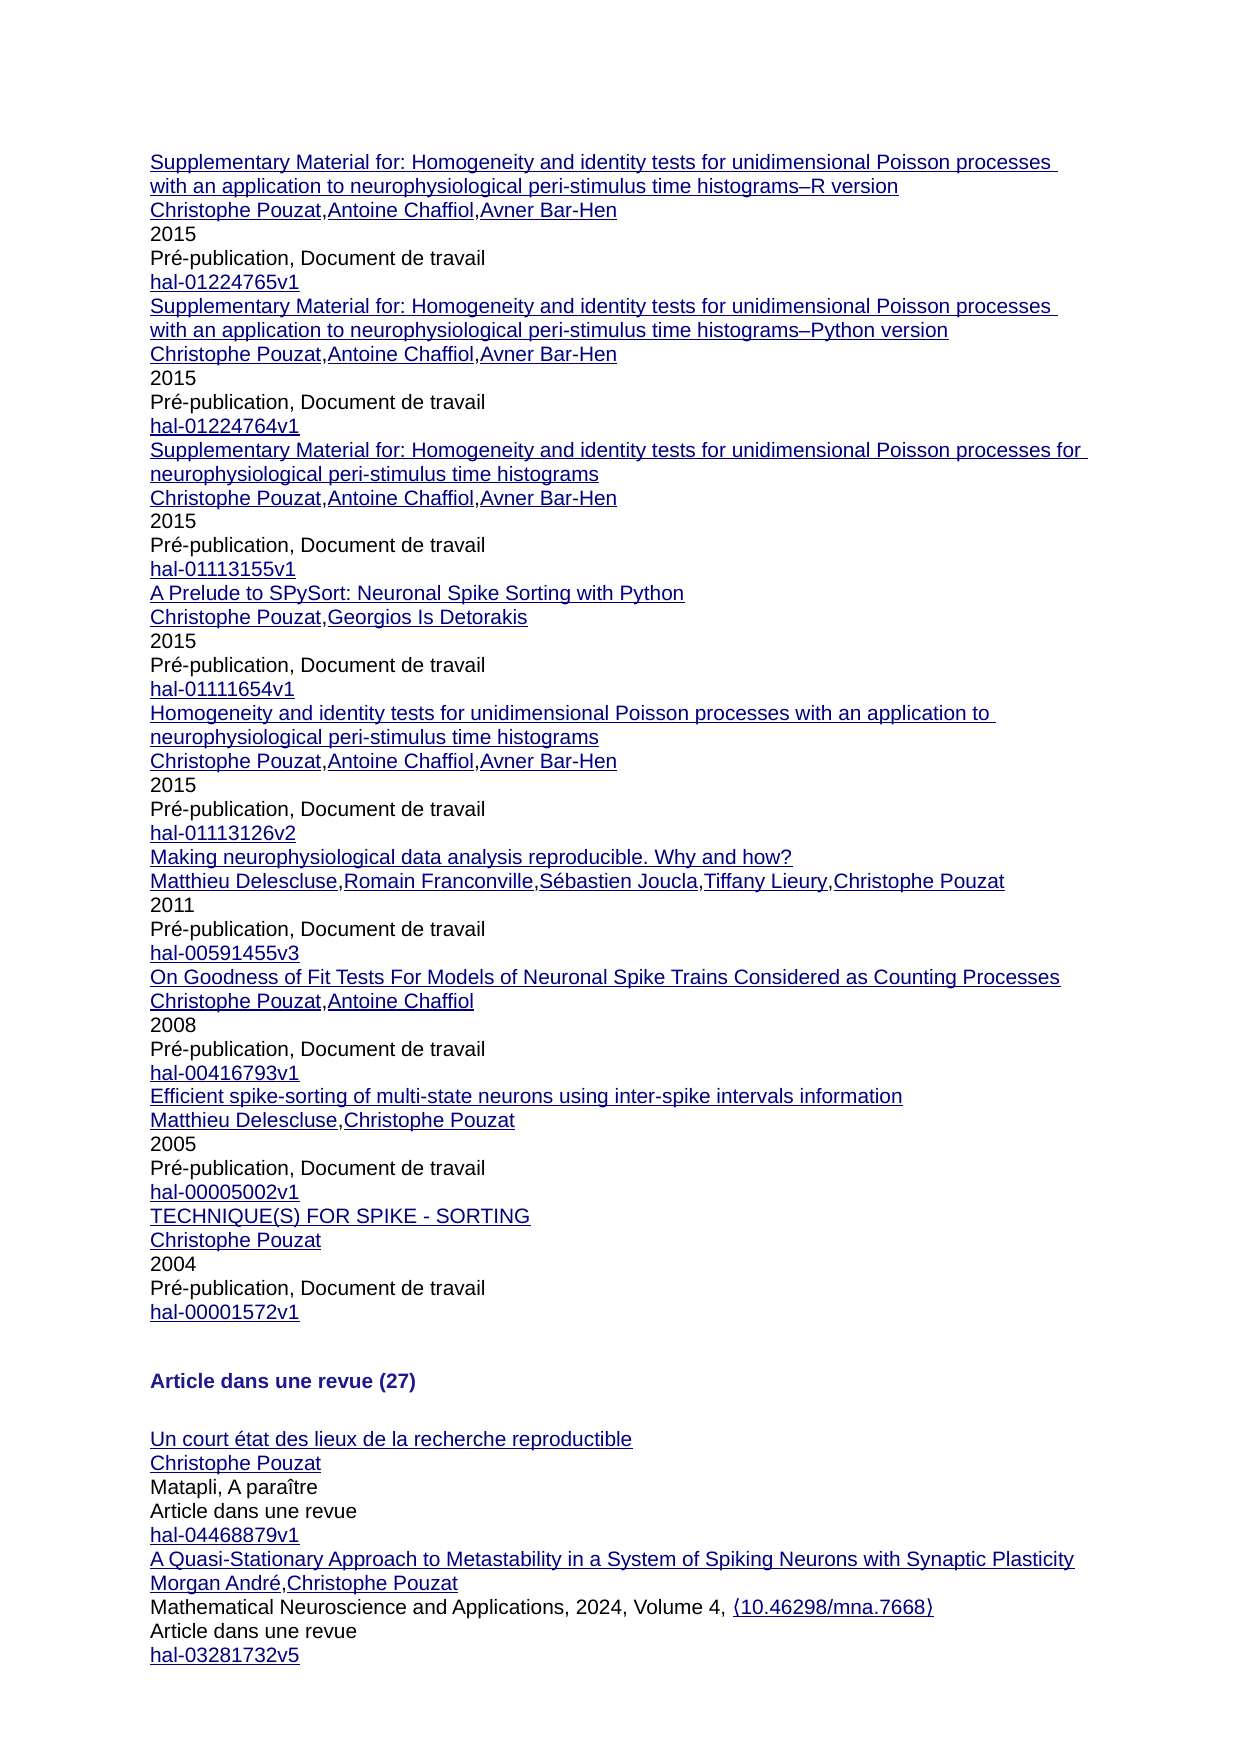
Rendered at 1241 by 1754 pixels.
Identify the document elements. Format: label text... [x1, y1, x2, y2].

table_cell Homogeneity and identity tests for unidimensional Poisson processes with an application to neurophysiological peri-stimulus time histograms Christophe Pouzat,Antoine Chaffiol,Avner Bar-Hen 2015 Pré-publication, Document de travail hal-01113126v2 [150, 701, 1090, 845]
table_cell Supplementary Material for: Homogeneity and identity tests for unidimensional Poisson processes with an application to neurophysiological peri-stimulus time histograms–R version Christophe Pouzat,Antoine Chaffiol,Avner Bar-Hen 2015 Pré-publication, Document de travail hal-01224765v1 [150, 150, 1090, 294]
table_cell Making neurophysiological data analysis reproducible. Why and how? Matthieu Delescluse,Romain Franconville,Sébastien Joucla,Tiffany Lieury,Christophe Pouzat 2011 Pré-publication, Document de travail hal-00591455v3 [150, 845, 1090, 964]
table_cell Supplementary Material for: Homogeneity and identity tests for unidimensional Poisson processes with an application to neurophysiological peri-stimulus time histograms–Python version Christophe Pouzat,Antoine Chaffiol,Avner Bar-Hen 2015 Pré-publication, Document de travail hal-01224764v1 [150, 294, 1090, 437]
table_cell Efficient spike-sorting of multi-state neurons using inter-spike intervals information Matthieu Delescluse,Christophe Pouzat 2005 Pré-publication, Document de travail hal-00005002v1 [150, 1084, 1090, 1204]
table_header Un court état des lieux de la recherche reproductible Christophe Pouzat Matapli, A paraître Article dans une revue hal-04468879v1 [150, 1427, 1090, 1547]
table_cell TECHNIQUE(S) FOR SPIKE - SORTING Christophe Pouzat 2004 Pré-publication, Document de travail hal-00001572v1 [150, 1204, 1090, 1324]
subtitle Article dans une revue (27) [150, 1369, 1090, 1393]
table_cell A Prelude to SPySort: Neuronal Spike Sorting with Python Christophe Pouzat,Georgios Is Detorakis 2015 Pré-publication, Document de travail hal-01111654v1 [150, 581, 1090, 701]
table_cell On Goodness of Fit Tests For Models of Neuronal Spike Trains Considered as Counting Processes Christophe Pouzat,Antoine Chaffiol 2008 Pré-publication, Document de travail hal-00416793v1 [150, 965, 1090, 1084]
table_cell Supplementary Material for: Homogeneity and identity tests for unidimensional Poisson processes for neurophysiological peri-stimulus time histograms Christophe Pouzat,Antoine Chaffiol,Avner Bar-Hen 2015 Pré-publication, Document de travail hal-01113155v1 [150, 438, 1090, 581]
table_cell A Quasi-Stationary Approach to Metastability in a System of Spiking Neurons with Synaptic Plasticity Morgan André,Christophe Pouzat Mathematical Neuroscience and Applications, 2024, Volume 4, ⟨10.46298/mna.7668⟩ Article dans une revue hal-03281732v5 [150, 1547, 1090, 1667]
